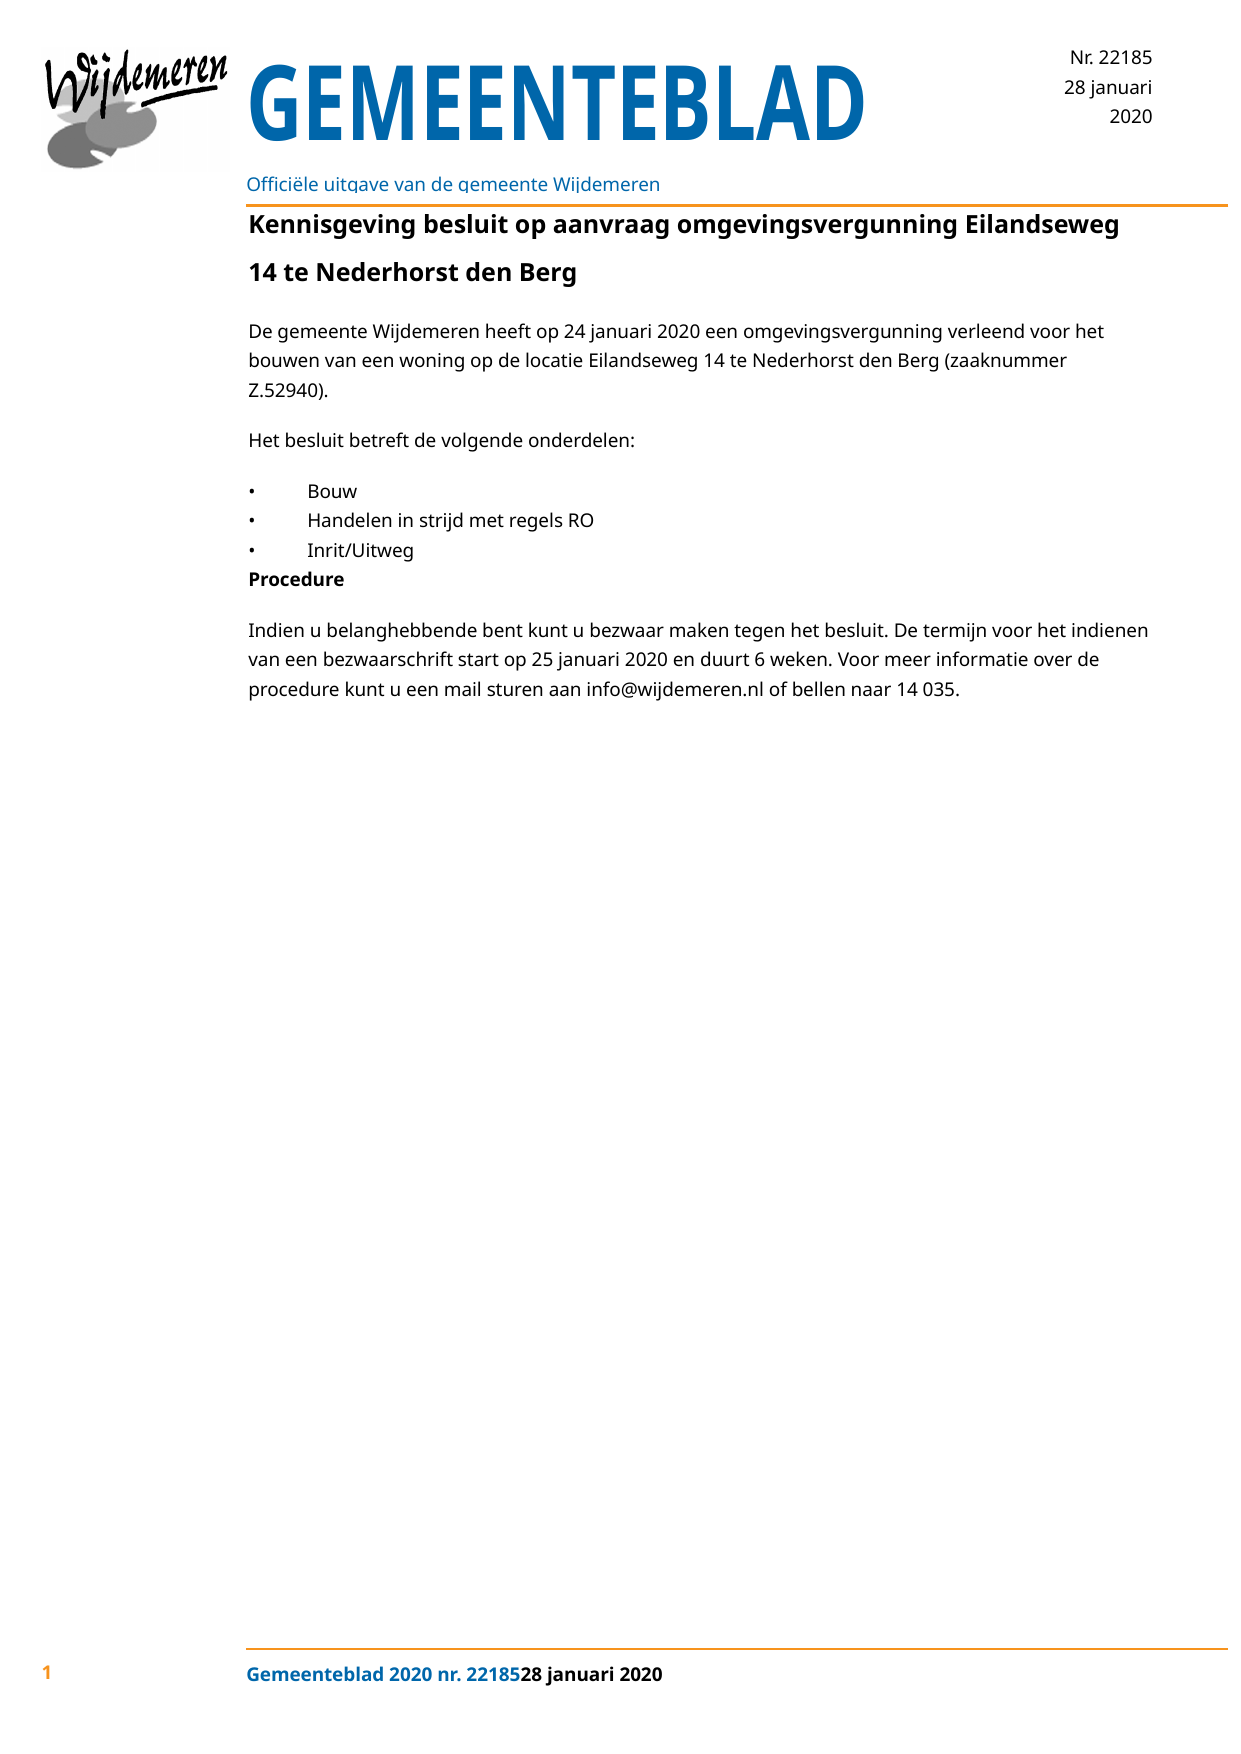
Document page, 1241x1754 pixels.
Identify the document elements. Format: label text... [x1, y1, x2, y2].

list Handelen in strijd met regels RO [248, 507, 1152, 533]
text De gemeente Wijdemeren heeft op 24 januari 2020 een omgevingsvergunning verleend voor het bouwen van een woning op de locatie Eilandseweg 14 te Nederhorst den Berg (zaaknummer Z.52940). [248, 318, 1152, 403]
text Indien u belanghebbende bent kunt u bezwaar maken tegen het besluit. De termijn voor het indienen van een bezwaarschrift start op 25 januari 2020 en duurt 6 weken. Voor meer informatie over de procedure kunt u een mail sturen aan info@wijdemeren.nl of bellen naar 14 035. [248, 617, 1152, 702]
text Kennisgeving besluit op aanvraag omgevingsvergunning Eilandseweg 14 te Nederhorst den Berg [248, 207, 1152, 288]
list Inrit/Uitweg [248, 537, 1152, 563]
text Procedure [248, 567, 1152, 592]
text Het besluit betreft de volgende onderdelen: [248, 427, 1152, 453]
picture [41, 47, 231, 172]
list Bouw [248, 478, 1152, 504]
